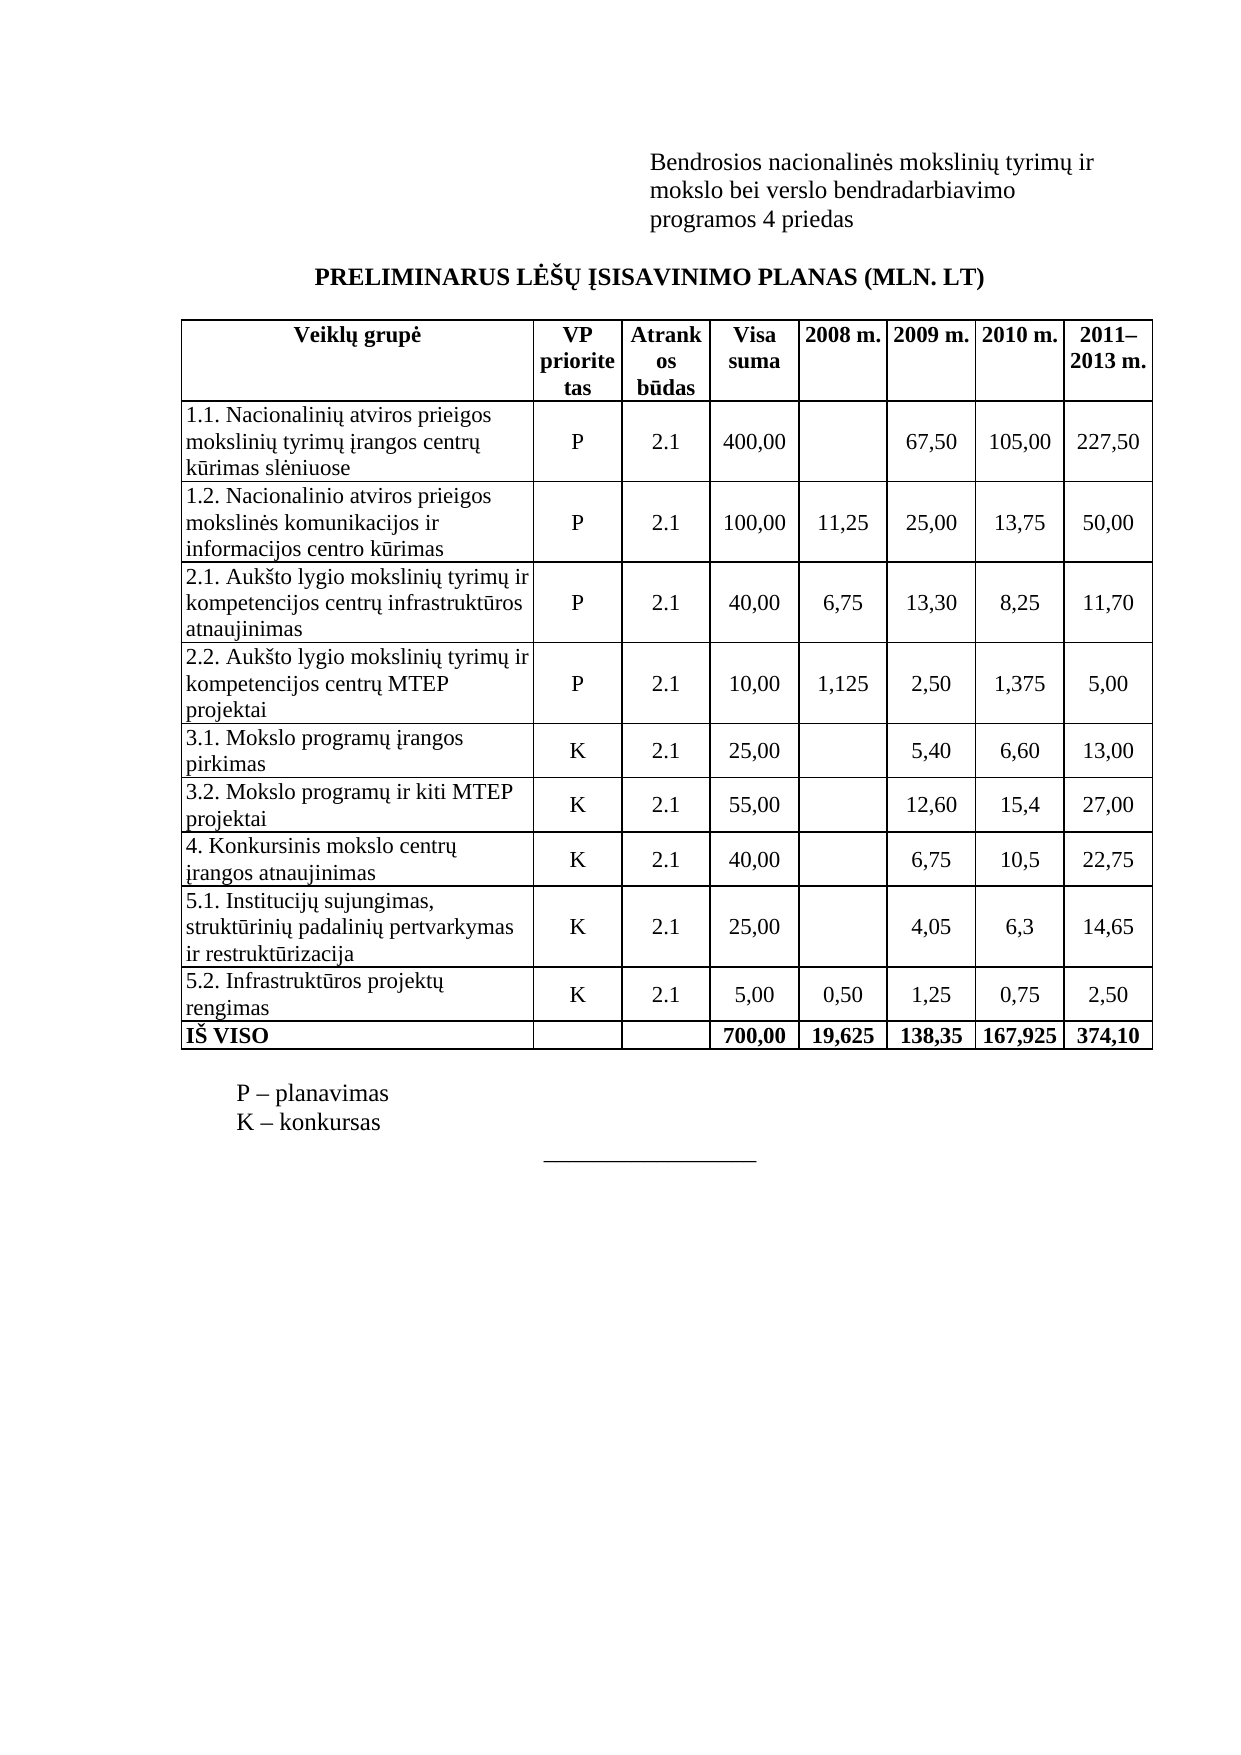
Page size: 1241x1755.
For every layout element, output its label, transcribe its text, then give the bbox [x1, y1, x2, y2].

table_cell 27,00 [1065, 778, 1152, 831]
table_cell 227,50 [1065, 402, 1152, 481]
table_header 2009 m. [888, 321, 975, 400]
table_cell 2.1 [623, 563, 709, 642]
table_cell [800, 887, 886, 966]
table_cell 4,05 [888, 887, 975, 966]
text _________________ [177, 1136, 1122, 1165]
table_cell 6,75 [800, 563, 886, 642]
text PRELIMINARUS LĖŠŲ ĮSISAVINIMO PLANAS (MLN. LT) [177, 262, 1122, 291]
table_cell 50,00 [1065, 482, 1152, 561]
table_cell K [534, 833, 621, 885]
table_cell 5,40 [888, 724, 975, 777]
table_cell 6,3 [976, 887, 1063, 966]
table_cell 13,75 [976, 482, 1063, 561]
table_cell K [534, 724, 621, 777]
table_cell 1,375 [976, 643, 1063, 722]
table_cell 100,00 [711, 482, 798, 561]
table_cell 55,00 [711, 778, 798, 831]
table_cell 2.1 [623, 887, 709, 966]
table_cell 25,00 [888, 482, 975, 561]
table_cell 2.1 [623, 724, 709, 777]
table_header Visa suma [711, 321, 798, 400]
table_cell K [534, 968, 621, 1020]
table_cell 2.1 [623, 968, 709, 1020]
table_cell 10,5 [976, 833, 1063, 885]
table_cell [800, 724, 886, 777]
text K – konkursas [177, 1107, 1122, 1136]
table_cell 2.1 [623, 482, 709, 561]
table_cell [800, 833, 886, 885]
table_cell 5,00 [1065, 643, 1152, 722]
table_cell 8,25 [976, 563, 1063, 642]
table_header Veiklų grupė [182, 321, 533, 400]
table_header 2011–2013 m. [1065, 321, 1152, 400]
table_header 2008 m. [800, 321, 886, 400]
table_cell 0,50 [800, 968, 886, 1020]
table_cell 25,00 [711, 724, 798, 777]
table_cell 25,00 [711, 887, 798, 966]
table_cell 2.1 [623, 402, 709, 481]
table_cell K [534, 778, 621, 831]
table_cell 2,50 [1065, 968, 1152, 1020]
table_cell 6,75 [888, 833, 975, 885]
table_cell 2.1 [623, 778, 709, 831]
table_cell 0,75 [976, 968, 1063, 1020]
table_cell P [534, 482, 621, 561]
table_cell P [534, 643, 621, 722]
table_cell K [534, 887, 621, 966]
table_cell 10,00 [711, 643, 798, 722]
table_cell 1,125 [800, 643, 886, 722]
table_cell 67,50 [888, 402, 975, 481]
table_cell 2.1 [623, 643, 709, 722]
table_cell 105,00 [976, 402, 1063, 481]
table_cell 1,25 [888, 968, 975, 1020]
table_cell [800, 402, 886, 481]
table_cell 6,60 [976, 724, 1063, 777]
table_cell [800, 778, 886, 831]
table_cell 11,70 [1065, 563, 1152, 642]
table_cell 13,30 [888, 563, 975, 642]
table_cell 13,00 [1065, 724, 1152, 777]
text P – planavimas [177, 1078, 1122, 1107]
table_cell P [534, 402, 621, 481]
table_cell 14,65 [1065, 887, 1152, 966]
table_cell 2.1 [623, 833, 709, 885]
table_cell 40,00 [711, 563, 798, 642]
table_cell 15,4 [976, 778, 1063, 831]
table_cell 40,00 [711, 833, 798, 885]
table_cell 22,75 [1065, 833, 1152, 885]
text Bendrosios nacionalinės mokslinių tyrimų ir mokslo bei verslo bendradarbiavimo programos 4 priedas [649, 147, 1122, 233]
table_cell 12,60 [888, 778, 975, 831]
table_cell 5,00 [711, 968, 798, 1020]
table_cell 11,25 [800, 482, 886, 561]
table_header 2010 m. [976, 321, 1063, 400]
table_cell P [534, 563, 621, 642]
table_cell 400,00 [711, 402, 798, 481]
table_cell 2,50 [888, 643, 975, 722]
